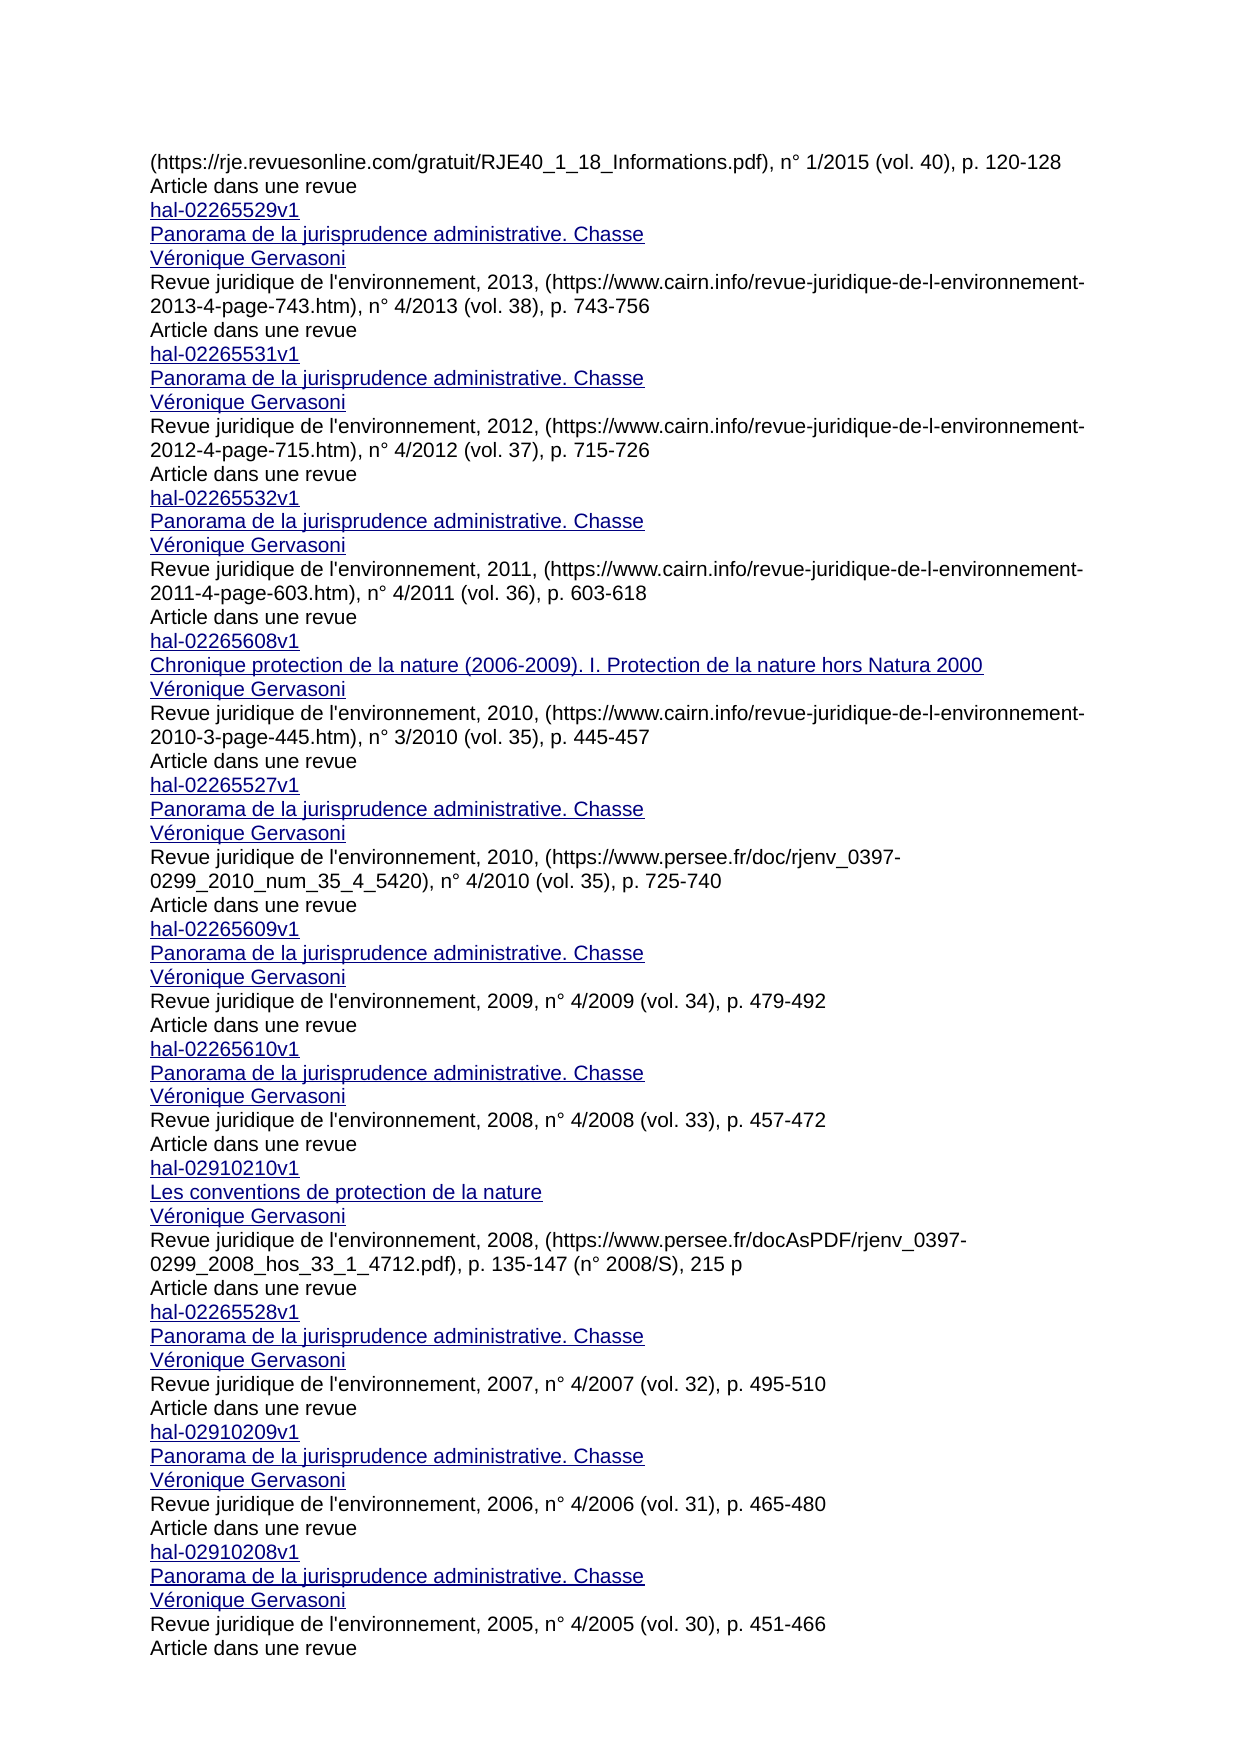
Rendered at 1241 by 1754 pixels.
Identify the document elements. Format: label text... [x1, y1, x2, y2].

table_cell Chronique protection de la nature (2006-2009). I. Protection de la nature hors Natura 2000 Véronique Gervasoni Revue juridique de l'environnement, 2010, (https://www.cairn.info/revue-juridique-de-l-environnement-2010-3-page-445.htm), n° 3/2010 (vol. 35), p. 445-457 Article dans une revue hal-02265527v1 [150, 653, 1090, 797]
table_cell Panorama de la jurisprudence administrative. Chasse Véronique Gervasoni Revue juridique de l'environnement, 2008, n° 4/2008 (vol. 33), p. 457-472 Article dans une revue hal-02910210v1 [150, 1060, 1090, 1180]
table_cell Panorama de la jurisprudence administrative. Chasse Véronique Gervasoni Revue juridique de l'environnement, 2011, (https://www.cairn.info/revue-juridique-de-l-environnement-2011-4-page-603.htm), n° 4/2011 (vol. 36), p. 603-618 Article dans une revue hal-02265608v1 [150, 509, 1090, 653]
table_cell Panorama de la jurisprudence administrative. Chasse Véronique Gervasoni Revue juridique de l'environnement, 2012, (https://www.cairn.info/revue-juridique-de-l-environnement-2012-4-page-715.htm), n° 4/2012 (vol. 37), p. 715-726 Article dans une revue hal-02265532v1 [150, 366, 1090, 509]
table_header (https://rje.revuesonline.com/gratuit/RJE40_1_18_Informations.pdf), n° 1/2015 (vol. 40), p. 120-128 Article dans une revue hal-02265529v1 [150, 150, 1090, 222]
table_cell Panorama de la jurisprudence administrative. Chasse Véronique Gervasoni Revue juridique de l'environnement, 2006, n° 4/2006 (vol. 31), p. 465-480 Article dans une revue hal-02910208v1 [150, 1444, 1090, 1563]
table_cell Les conventions de protection de la nature Véronique Gervasoni Revue juridique de l'environnement, 2008, (https://www.persee.fr/docAsPDF/rjenv_0397-0299_2008_hos_33_1_4712.pdf), p. 135-147 (n° 2008/S), 215 p Article dans une revue hal-02265528v1 [150, 1180, 1090, 1324]
table_cell Panorama de la jurisprudence administrative. Chasse Véronique Gervasoni Revue juridique de l'environnement, 2007, n° 4/2007 (vol. 32), p. 495-510 Article dans une revue hal-02910209v1 [150, 1324, 1090, 1444]
table_cell Panorama de la jurisprudence administrative. Chasse Véronique Gervasoni Revue juridique de l'environnement, 2005, n° 4/2005 (vol. 30), p. 451-466 Article dans une revue [150, 1564, 1090, 1659]
table_cell Panorama de la jurisprudence administrative. Chasse Véronique Gervasoni Revue juridique de l'environnement, 2009, n° 4/2009 (vol. 34), p. 479-492 Article dans une revue hal-02265610v1 [150, 941, 1090, 1060]
table_cell Panorama de la jurisprudence administrative. Chasse Véronique Gervasoni Revue juridique de l'environnement, 2010, (https://www.persee.fr/doc/rjenv_0397-0299_2010_num_35_4_5420), n° 4/2010 (vol. 35), p. 725-740 Article dans une revue hal-02265609v1 [150, 797, 1090, 941]
table_cell Panorama de la jurisprudence administrative. Chasse Véronique Gervasoni Revue juridique de l'environnement, 2013, (https://www.cairn.info/revue-juridique-de-l-environnement-2013-4-page-743.htm), n° 4/2013 (vol. 38), p. 743-756 Article dans une revue hal-02265531v1 [150, 222, 1090, 366]
